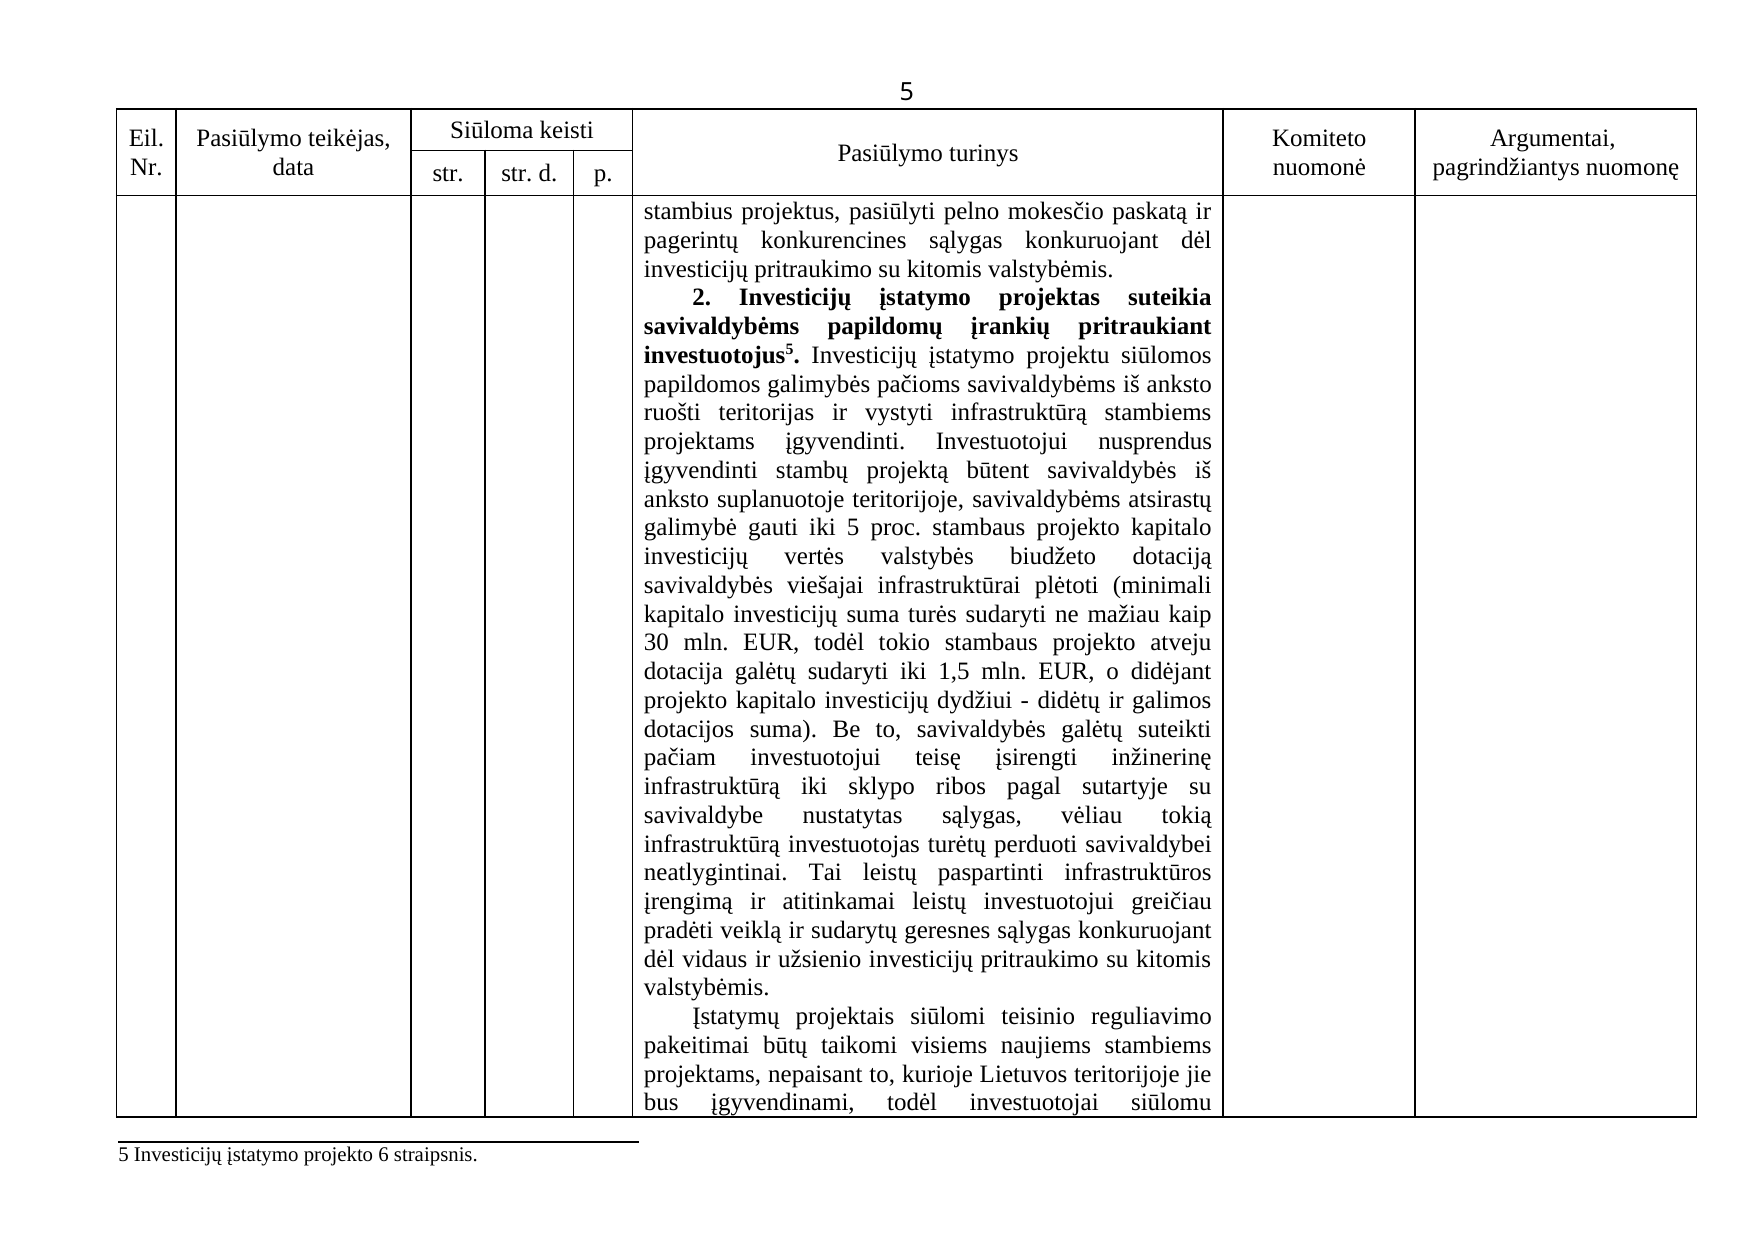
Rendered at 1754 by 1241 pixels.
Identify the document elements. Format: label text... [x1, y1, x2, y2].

table_cell [412, 196, 484, 1116]
table_cell str. [412, 151, 484, 195]
table_cell str. d. [486, 151, 573, 195]
table_cell [1416, 196, 1696, 1116]
table_cell p. [574, 151, 632, 195]
table_header Siūloma keisti [412, 110, 632, 149]
table_cell [1224, 196, 1414, 1116]
table_cell [574, 196, 632, 1116]
table_header Argumentai, pagrindžiantys nuomonę [1416, 110, 1696, 195]
table_cell [117, 196, 175, 1116]
table_cell stambius projektus, pasiūlyti pelno mokesčio paskatą ir pagerintų konkurencines sąlygas konkuruojant dėl investicijų pritraukimo su kitomis valstybėmis. 2. Investicijų įstatymo projektas suteikia savivaldybėms papildomų įrankių pritraukiant investuotojus. Investicijų įstatymo projektu siūlomos papildomos galimybės pačioms savivaldybėms iš anksto ruošti teritorijas ir vystyti infrastruktūrą stambiems projektams įgyvendinti. Investuotojui nusprendus įgyvendinti stambų projektą būtent savivaldybės iš anksto suplanuotoje teritorijoje, savivaldybėms atsirastų galimybė gauti iki 5 proc. stambaus projekto kapitalo investicijų vertės valstybės biudžeto dotaciją savivaldybės viešajai infrastruktūrai plėtoti (minimali kapitalo investicijų suma turės sudaryti ne mažiau kaip 30 mln. EUR, todėl tokio stambaus projekto atveju dotacija galėtų sudaryti iki 1,5 mln. EUR, o didėjant projekto kapitalo investicijų dydžiui - didėtų ir galimos dotacijos suma). Be to, savivaldybės galėtų suteikti pačiam investuotojui teisę įsirengti inžinerinę infrastruktūrą iki sklypo ribos pagal sutartyje su savivaldybe nustatytas sąlygas, vėliau tokią infrastruktūrą investuotojas turėtų perduoti savivaldybei neatlygintinai. Tai leistų paspartinti infrastruktūros įrengimą ir atitinkamai leistų investuotojui greičiau pradėti veiklą ir sudarytų geresnes sąlygas konkuruojant dėl vidaus ir užsienio investicijų pritraukimo su kitomis valstybėmis. Įstatymų projektais siūlomi teisinio reguliavimo pakeitimai būtų taikomi visiems naujiems stambiems projektams, nepaisant to, kurioje Lietuvos teritorijoje jie bus įgyvendinami, todėl investuotojai siūlomu [633, 196, 1222, 1116]
table_cell [486, 196, 573, 1116]
table_header Pasiūlymo turinys [633, 110, 1222, 195]
table_cell [177, 196, 410, 1116]
table_header Komiteto nuomonė [1224, 110, 1414, 195]
table_header Pasiūlymo teikėjas, data [177, 110, 410, 195]
table_header Eil. Nr. [117, 110, 175, 195]
